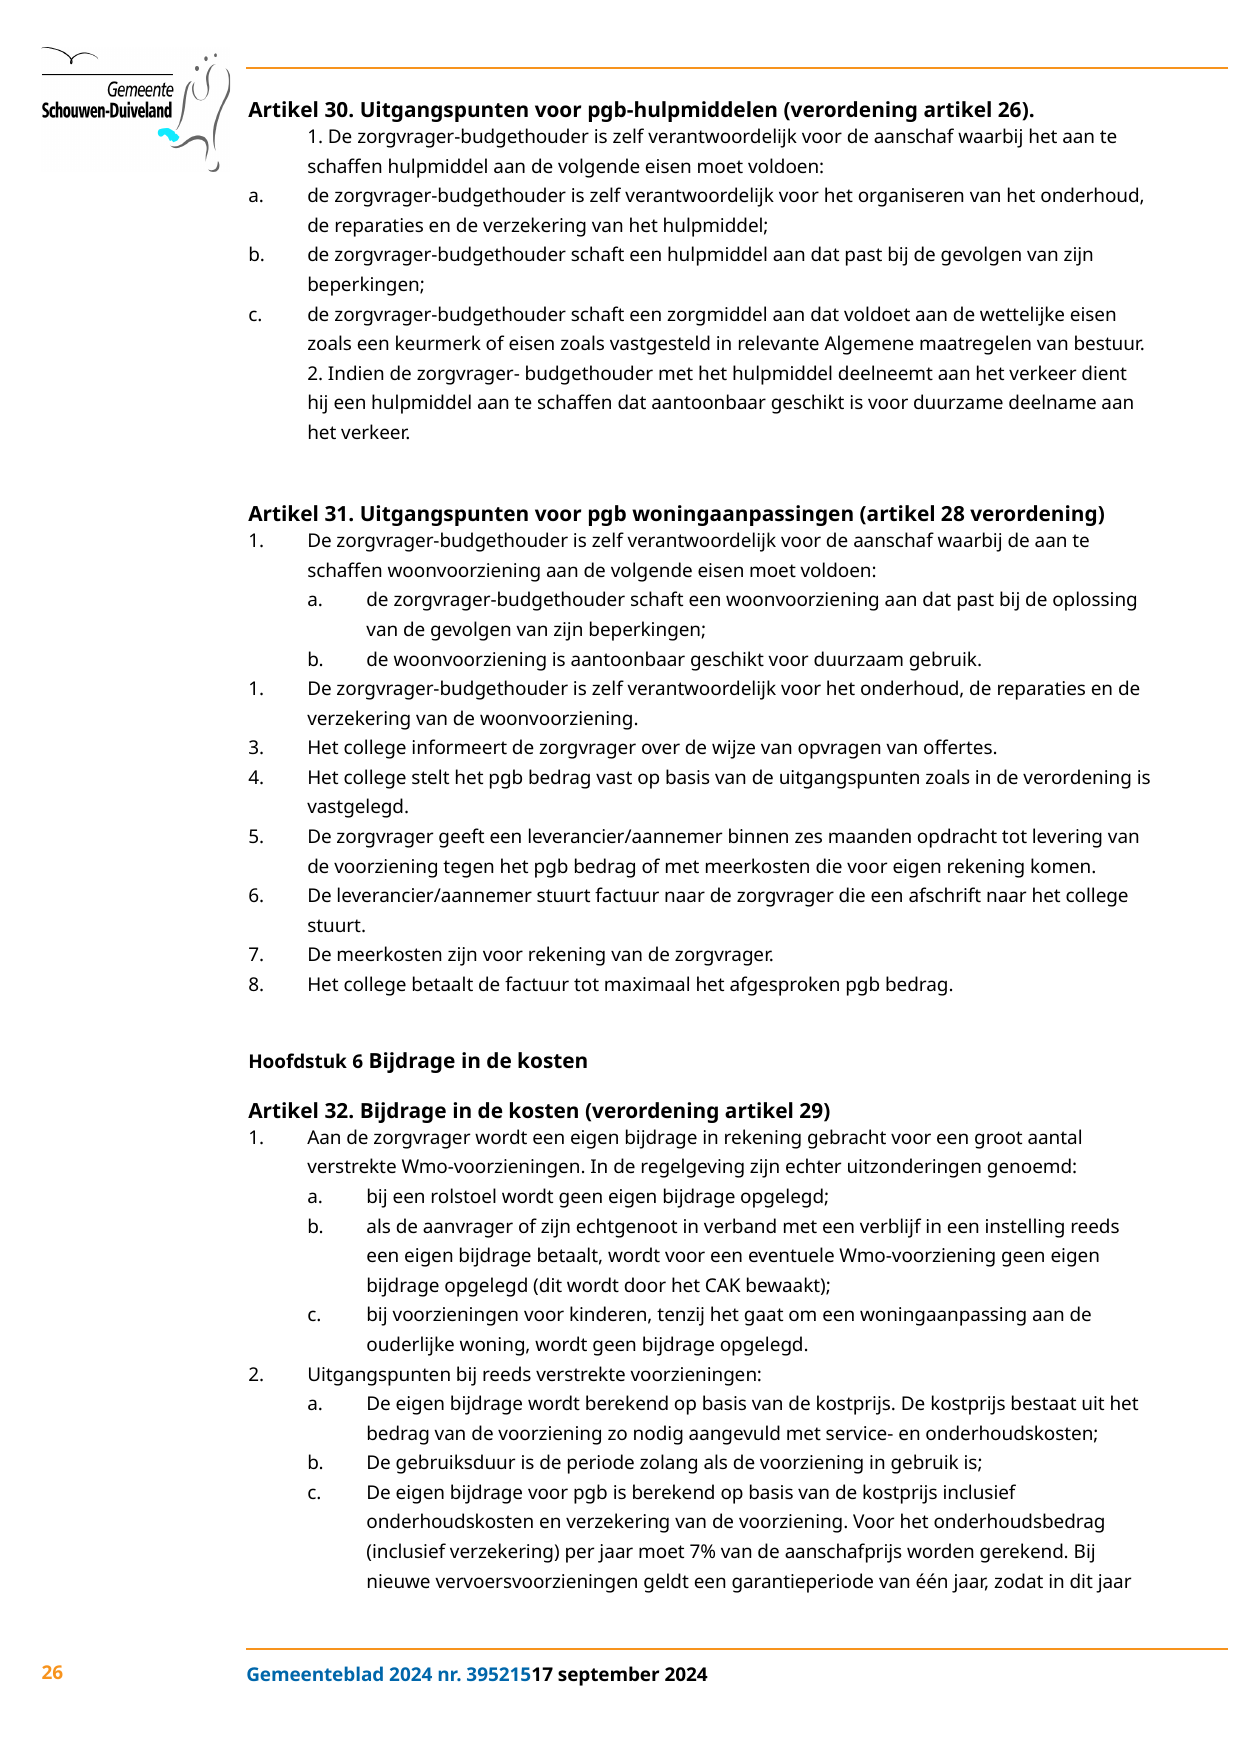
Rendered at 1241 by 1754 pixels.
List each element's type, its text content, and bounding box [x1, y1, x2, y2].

picture [41, 47, 231, 172]
text Artikel 32. Bijdrage in de kosten (verordening artikel 29) [248, 1096, 1152, 1124]
text Artikel 30. Uitgangspunten voor pgb-hulpmiddelen (verordening artikel 26). [248, 95, 1152, 123]
list Het college stelt het pgb bedrag vast op basis van de uitgangspunten zoals in de verordening is vastgelegd. [248, 764, 1152, 819]
list de woonvoorziening is aantoonbaar geschikt voor duurzaam gebruik. [307, 646, 1152, 672]
list De zorgvrager-budgethouder is zelf verantwoordelijk voor de aanschaf waarbij de aan te schaffen woonvoorziening aan de volgende eisen moet voldoen: [248, 527, 1152, 583]
text Artikel 31. Uitgangspunten voor pgb woningaanpassingen (artikel 28 verordening) [248, 499, 1152, 527]
list De meerkosten zijn voor rekening van de zorgvrager. [248, 942, 1152, 967]
list De leverancier/aannemer stuurt factuur naar de zorgvrager die een afschrift naar het college stuurt. [248, 882, 1152, 938]
list de zorgvrager-budgethouder schaft een zorgmiddel aan dat voldoet aan de wettelijke eisen zoals een keurmerk of eisen zoals vastgesteld in relevante Algemene maatregelen van bestuur. [248, 301, 1152, 356]
list bij voorzieningen voor kinderen, tenzij het gaat om een woningaanpassing aan de ouderlijke woning, wordt geen bijdrage opgelegd. [307, 1302, 1152, 1357]
list 1. De zorgvrager-budgethouder is zelf verantwoordelijk voor de aanschaf waarbij het aan te schaffen hulpmiddel aan de volgende eisen moet voldoen: [248, 123, 1152, 178]
list als de aanvrager of zijn echtgenoot in verband met een verblijf in een instelling reeds een eigen bijdrage betaalt, wordt voor een eventuele Wmo-voorziening geen eigen bijdrage opgelegd (dit wordt door het CAK bewaakt); [307, 1213, 1152, 1298]
list bij een rolstoel wordt geen eigen bijdrage opgelegd; [307, 1183, 1152, 1209]
list de zorgvrager-budgethouder is zelf verantwoordelijk voor het organiseren van het onderhoud, de reparaties en de verzekering van het hulpmiddel; [248, 182, 1152, 238]
list De eigen bijdrage voor pgb is berekend op basis van de kostprijs inclusief onderhoudskosten en verzekering van de voorziening. Voor het onderhoudsbedrag (inclusief verzekering) per jaar moet 7% van de aanschafprijs worden gerekend. Bij nieuwe vervoersvoorzieningen geldt een garantieperiode van één jaar, zodat in dit jaar [307, 1479, 1152, 1594]
list 2. Indien de zorgvrager- budgethouder met het hulpmiddel deelneemt aan het verkeer dient hij een hulpmiddel aan te schaffen dat aantoonbaar geschikt is voor duurzame deelname aan het verkeer. [248, 360, 1152, 445]
list De eigen bijdrage wordt berekend op basis van de kostprijs. De kostprijs bestaat uit het bedrag van de voorziening zo nodig aangevuld met service- en onderhoudskosten; [307, 1390, 1152, 1446]
list De gebruiksduur is de periode zolang als de voorziening in gebruik is; [307, 1449, 1152, 1475]
text Hoofdstuk 6 Bijdrage in de kosten [248, 1046, 1152, 1075]
list Uitgangspunten bij reeds verstrekte voorzieningen: [248, 1361, 1152, 1387]
list Het college betaalt de factuur tot maximaal het afgesproken pgb bedrag. [248, 971, 1152, 997]
list de zorgvrager-budgethouder schaft een hulpmiddel aan dat past bij de gevolgen van zijn beperkingen; [248, 242, 1152, 297]
list Het college informeert de zorgvrager over de wijze van opvragen van offertes. [248, 734, 1152, 760]
list Aan de zorgvrager wordt een eigen bijdrage in rekening gebracht voor een groot aantal verstrekte Wmo-voorzieningen. In de regelgeving zijn echter uitzonderingen genoemd: [248, 1124, 1152, 1179]
list De zorgvrager-budgethouder is zelf verantwoordelijk voor het onderhoud, de reparaties en de verzekering van de woonvoorziening. [248, 675, 1152, 731]
list de zorgvrager-budgethouder schaft een woonvoorziening aan dat past bij de oplossing van de gevolgen van zijn beperkingen; [307, 587, 1152, 642]
list De zorgvrager geeft een leverancier/aannemer binnen zes maanden opdracht tot levering van de voorziening tegen het pgb bedrag of met meerkosten die voor eigen rekening komen. [248, 823, 1152, 879]
